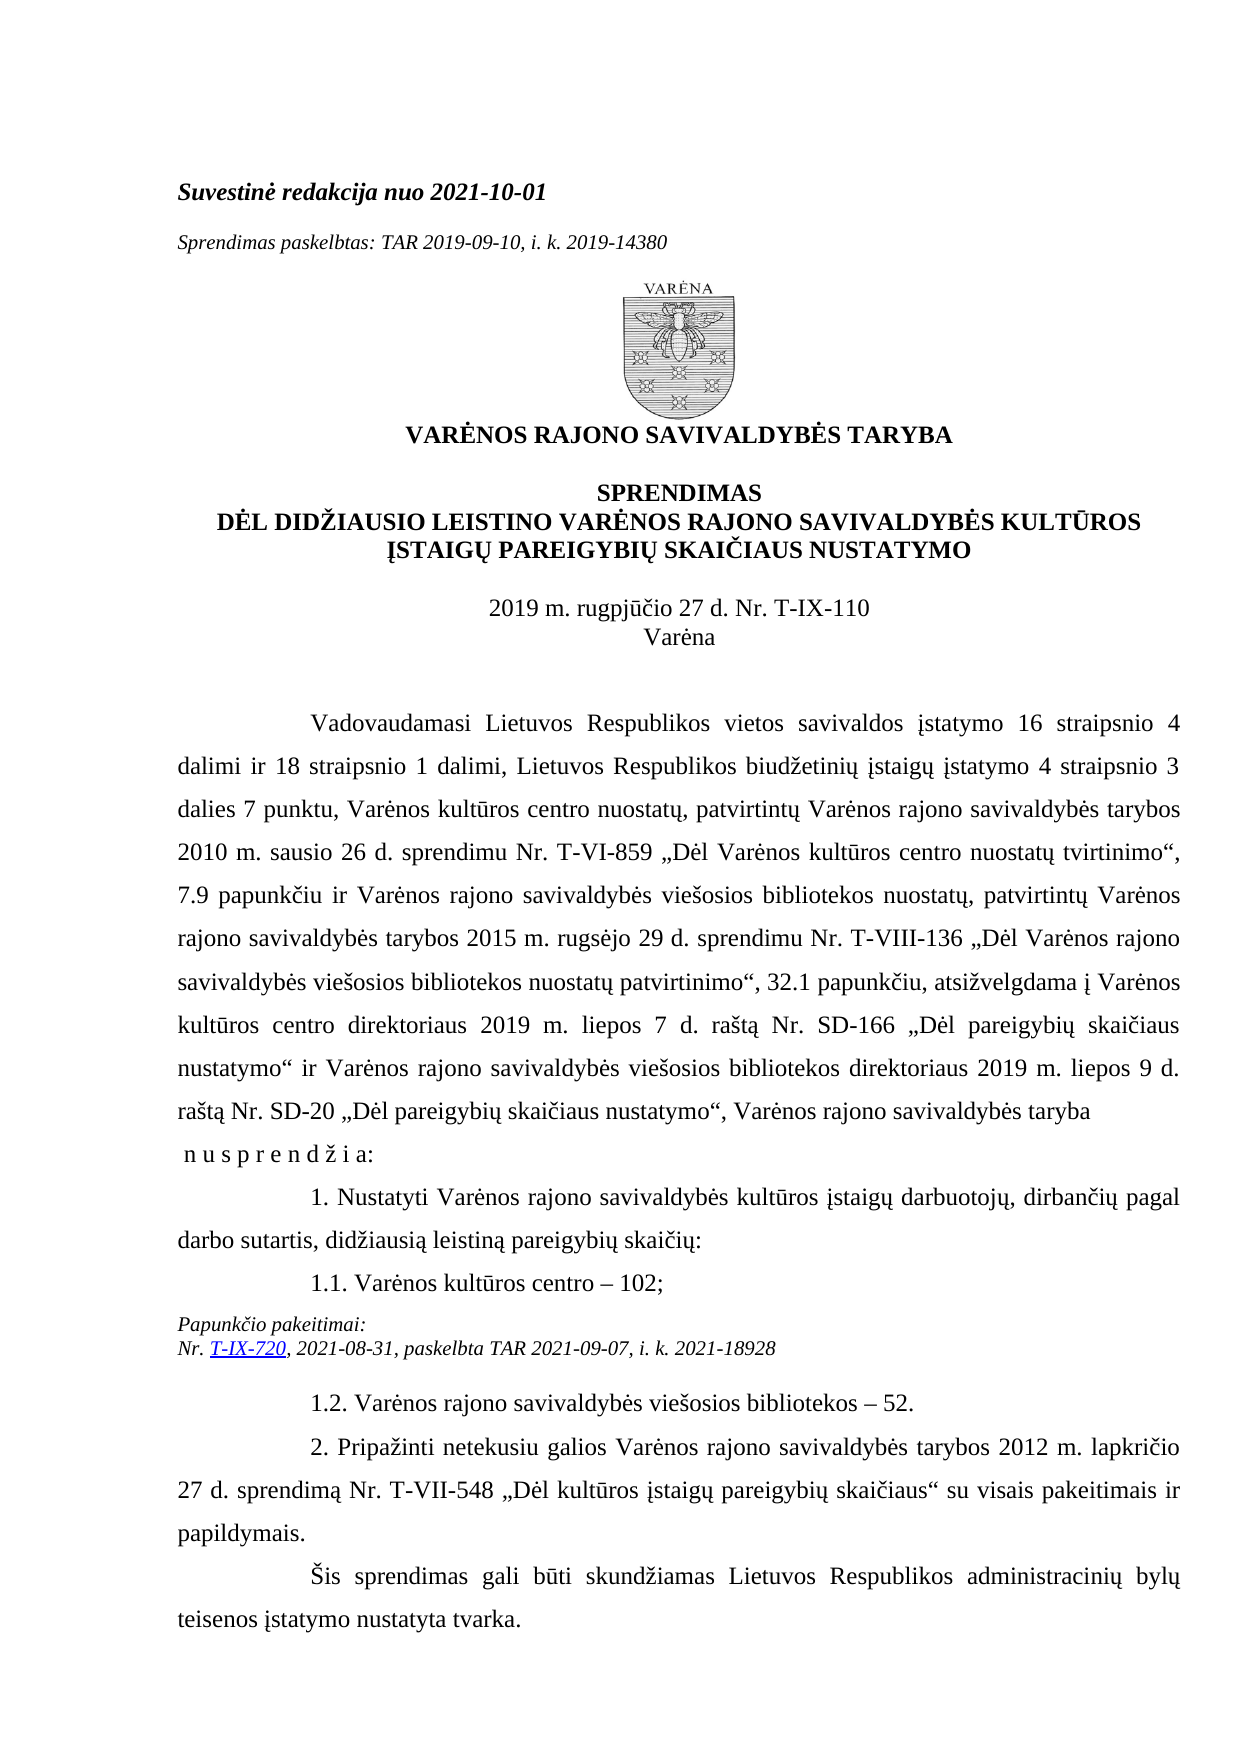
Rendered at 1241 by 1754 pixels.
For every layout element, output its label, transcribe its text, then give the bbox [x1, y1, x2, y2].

text VARĖNOS RAJONO SAVIVALDYBĖS TARYBA [177, 420, 1181, 449]
text SPRENDIMAS [177, 478, 1181, 507]
text Šis sprendimas gali būti skundžiamas Lietuvos Respublikos administracinių bylų teisenos įstatymo nustatyta tvarka. [177, 1561, 1181, 1633]
text n u s p r e n d ž i a: [177, 1139, 1181, 1168]
text Suvestinė redakcija nuo 2021-10-01 [177, 177, 1181, 206]
text Sprendimas paskelbtas: TAR 2019-09-10, i. k. 2019-14380 [177, 230, 1181, 254]
text DĖL DIDŽIAUSIO LEISTINO VARĖNOS RAJONO SAVIVALDYBĖS KULTŪROS ĮSTAIGŲ PAREIGYBIŲ SKAIČIAUS NUSTATYMO [177, 507, 1181, 564]
text Nr. T-IX-720, 2021-08-31, paskelbta TAR 2021-09-07, i. k. 2021-18928 [177, 1336, 1181, 1360]
text 2019 m. rugpjūčio 27 d. Nr. T-IX-110 [177, 593, 1181, 622]
text Papunkčio pakeitimai: [177, 1312, 1181, 1336]
text Vadovaudamasi Lietuvos Respublikos vietos savivaldos įstatymo 16 straipsnio 4 dalimi ir 18 straipsnio 1 dalimi, Lietuvos Respublikos biudžetinių įstaigų įstatymo 4 straipsnio 3 dalies 7 punktu, Varėnos kultūros centro nuostatų, patvirtintų Varėnos rajono savivaldybės tarybos 2010 m. sausio 26 d. sprendimu Nr. T-VI-859 „Dėl Varėnos kultūros centro nuostatų tvirtinimo“, 7.9 papunkčiu ir Varėnos rajono savivaldybės viešosios bibliotekos nuostatų, patvirtintų Varėnos rajono savivaldybės tarybos 2015 m. rugsėjo 29 d. sprendimu Nr. T-VIII-136 „Dėl Varėnos rajono savivaldybės viešosios bibliotekos nuostatų patvirtinimo“, 32.1 papunkčiu, atsižvelgdama į Varėnos kultūros centro direktoriaus 2019 m. liepos 7 d. raštą Nr. SD-166 „Dėl pareigybių skaičiaus nustatymo“ ir Varėnos rajono savivaldybės viešosios bibliotekos direktoriaus 2019 m. liepos 9 d. raštą Nr. SD-20 „Dėl pareigybių skaičiaus nustatymo“, Varėnos rajono savivaldybės taryba [177, 708, 1181, 1125]
text 2. Pripažinti netekusiu galios Varėnos rajono savivaldybės tarybos 2012 m. lapkričio 27 d. sprendimą Nr. T-VII-548 „Dėl kultūros įstaigų pareigybių skaičiaus“ su visais pakeitimais ir papildymais. [177, 1432, 1181, 1547]
text Varėna [177, 622, 1181, 650]
text 1.2. Varėnos rajono savivaldybės viešosios bibliotekos – 52. [177, 1388, 1181, 1417]
text 1. Nustatyti Varėnos rajono savivaldybės kultūros įstaigų darbuotojų, dirbančių pagal darbo sutartis, didžiausią leistiną pareigybių skaičių: [177, 1182, 1181, 1254]
text 1.1. Varėnos kultūros centro – 102; [177, 1268, 1181, 1297]
